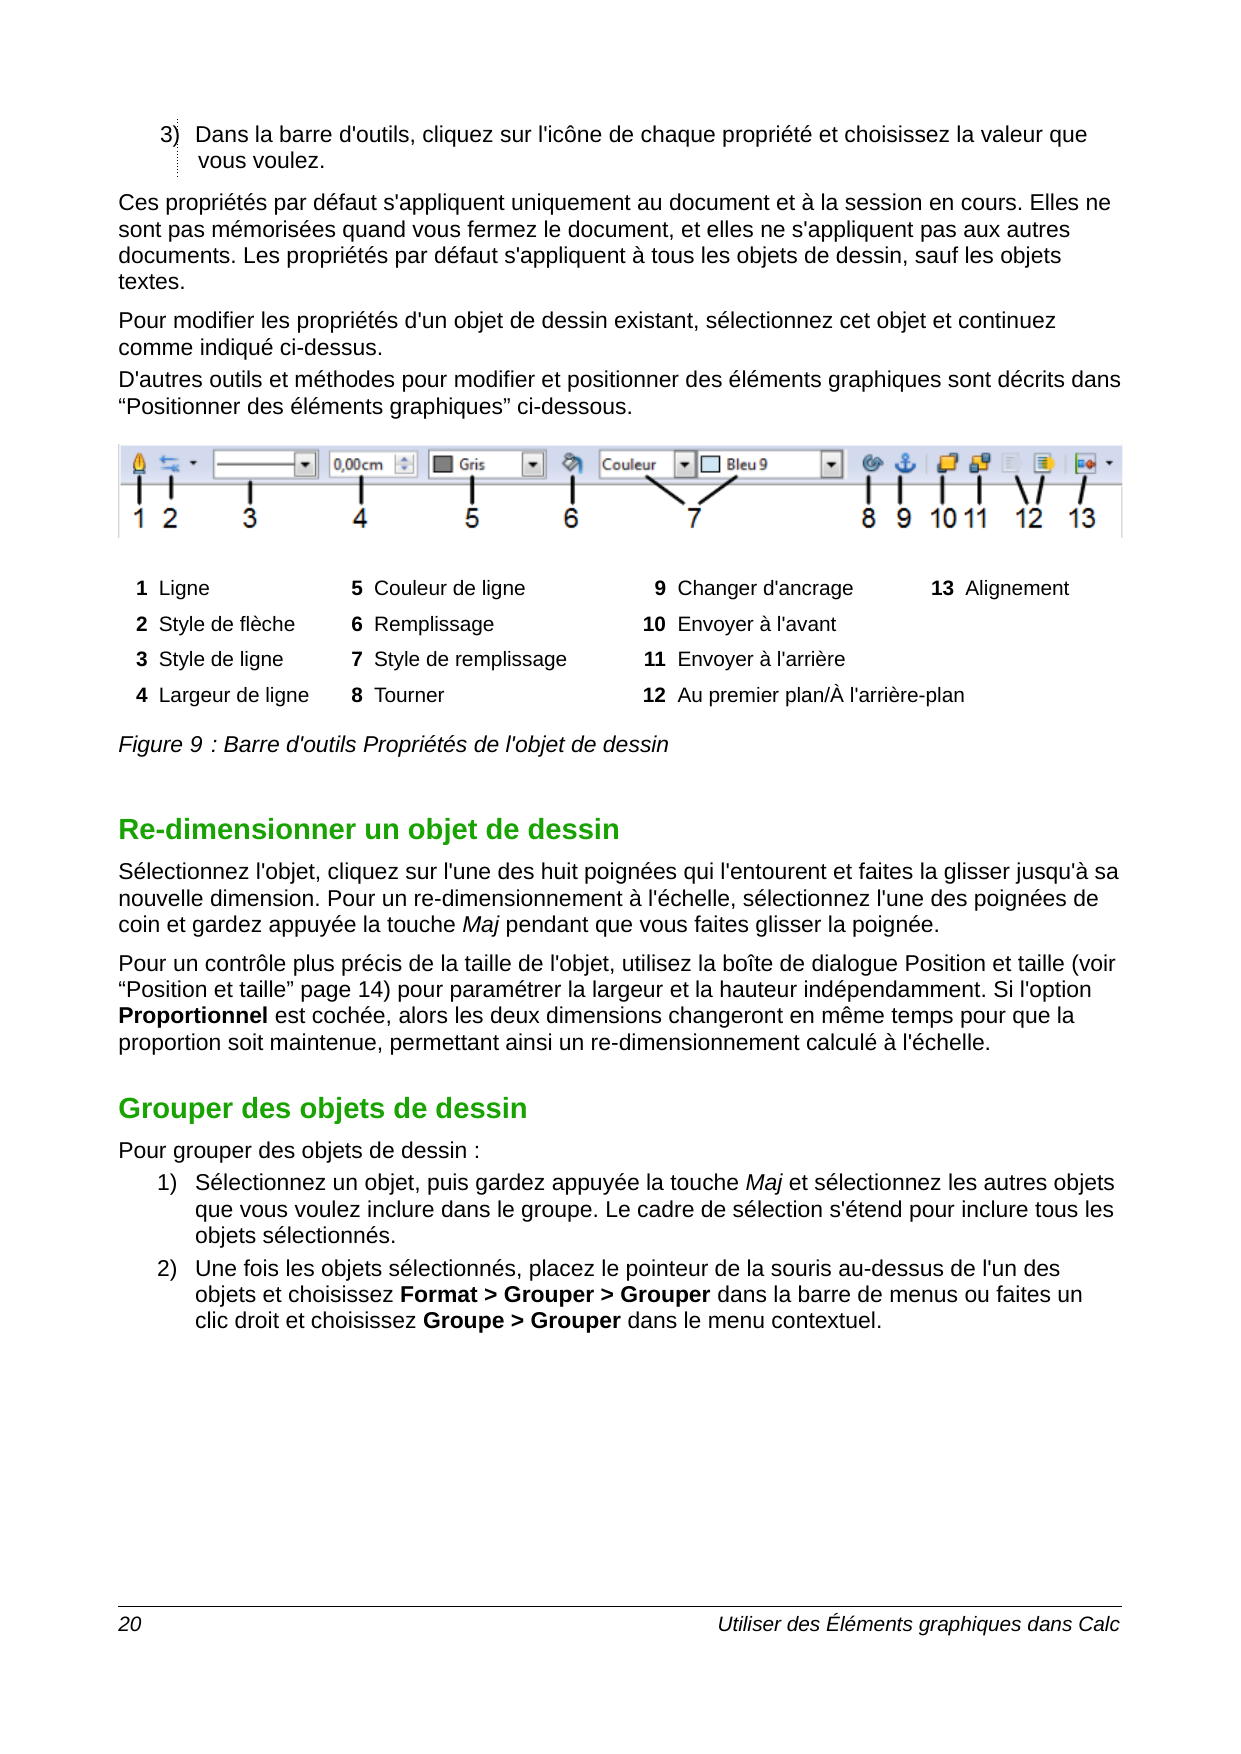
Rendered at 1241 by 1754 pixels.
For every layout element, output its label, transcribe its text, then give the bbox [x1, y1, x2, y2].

table_cell Au premier plan/À l'arrière-plan [671, 677, 1120, 712]
table_cell [905, 606, 959, 641]
table_cell Largeur de ligne [153, 677, 337, 712]
table_cell 2 [118, 606, 153, 641]
table_header 9 [620, 570, 671, 606]
table_cell 6 [337, 606, 368, 641]
table_cell 12 [620, 677, 671, 712]
table_header 1 [118, 570, 153, 606]
table_cell 10 [620, 606, 671, 641]
table_cell 8 [337, 677, 368, 712]
table_cell Tourner [368, 677, 620, 712]
table_header 5 [337, 570, 368, 606]
table_cell Style de flèche [153, 606, 337, 641]
table_cell [905, 641, 959, 677]
text Ces propriétés par défaut s'appliquent uniquement au document et à la session en cours. Elles ne sont pas mémorisées quand vous fermez le document, et elles ne s'appliquent pas aux autres documents. Les propriétés par défaut s'appliquent à tous les objets de dessin, sauf les objets textes. [118, 189, 1122, 294]
table_cell Style de ligne [153, 641, 337, 677]
subtitle Grouper des objets de dessin [118, 1091, 1122, 1124]
table_header 13 [905, 570, 959, 606]
text Pour un contrôle plus précis de la taille de l'objet, utilisez la boîte de dialogue Position et taille (voir “Position et taille” page 14) pour paramétrer la largeur et la hauteur indépendamment. Si l'option Proportionnel est cochée, alors les deux dimensions changeront en même temps pour que la proportion soit maintenue, permettant ainsi un re-dimensionnement calculé à l'échelle. [118, 950, 1122, 1055]
list Sélectionnez un objet, puis gardez appuyée la touche Maj et sélectionnez les autres objets que vous voulez inclure dans le groupe. Le cadre de sélection s'étend pour inclure tous les objets sélectionnés. [177, 1169, 1122, 1248]
list Pour grouper des objets de dessin : [118, 1137, 1122, 1163]
text Figure 9 : Barre d'outils Propriétés de l'objet de dessin [118, 731, 1122, 757]
list Pour modifier les propriétés d'un objet de dessin existant, sélectionnez cet objet et continuez comme indiqué ci-dessus. [118, 307, 1122, 360]
subtitle Re-dimensionner un objet de dessin [118, 812, 1122, 846]
list Dans la barre d'outils, cliquez sur l'icône de chaque propriété et choisissez la valeur que vous voulez. [177, 118, 1122, 177]
table_header Alignement [960, 570, 1120, 606]
table_cell Style de remplissage [368, 641, 620, 677]
table_cell [960, 606, 1120, 641]
table_cell 4 [118, 677, 153, 712]
text Sélectionnez l'objet, cliquez sur l'une des huit poignées qui l'entourent et faites la glisser jusqu'à sa nouvelle dimension. Pour un re-dimensionnement à l'échelle, sélectionnez l'une des poignées de coin et gardez appuyée la touche Maj pendant que vous faites glisser la poignée. [118, 858, 1122, 937]
table_cell 3 [118, 641, 153, 677]
table_cell Envoyer à l'arrière [671, 641, 905, 677]
table_header Changer d'ancrage [671, 570, 905, 606]
table_header Couleur de ligne [368, 570, 620, 606]
list Une fois les objets sélectionnés, placez le pointeur de la souris au-dessus de l'un des objets et choisissez Format > Grouper > Grouper dans la barre de menus ou faites un clic droit et choisissez Groupe > Grouper dans le menu contextuel. [177, 1255, 1122, 1334]
table_cell 7 [337, 641, 368, 677]
picture [118, 444, 1123, 538]
table_cell [960, 641, 1120, 677]
table_cell 11 [620, 641, 671, 677]
table_cell Remplissage [368, 606, 620, 641]
table_cell Envoyer à l'avant [671, 606, 905, 641]
table_header Ligne [153, 570, 337, 606]
text D'autres outils et méthodes pour modifier et positionner des éléments graphiques sont décrits dans “Positionner des éléments graphiques” ci-dessous. [118, 366, 1122, 419]
